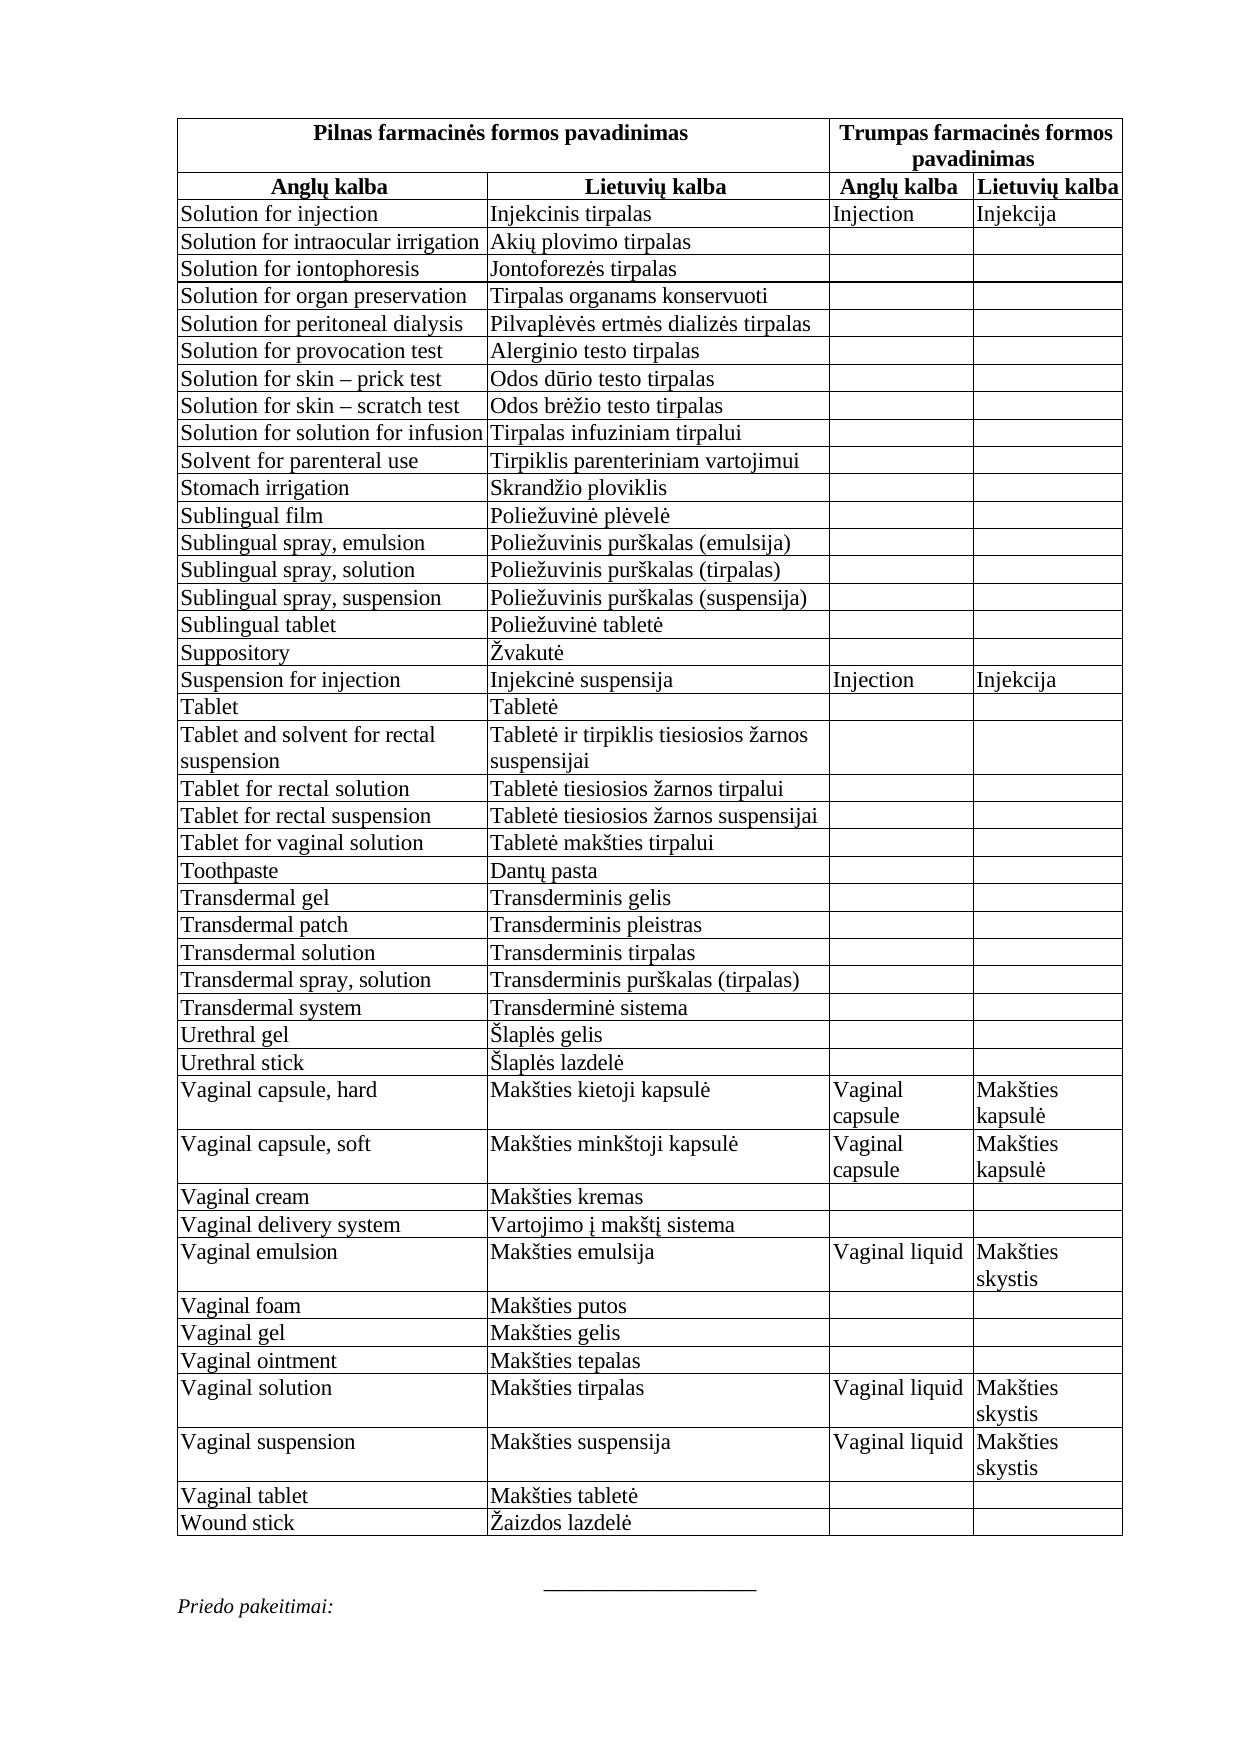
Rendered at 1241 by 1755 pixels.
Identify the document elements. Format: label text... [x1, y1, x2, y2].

table_cell Solvent for parenteral use [178, 447, 487, 473]
table_cell [830, 584, 973, 610]
table_cell [830, 1347, 973, 1373]
table_cell Injection [830, 666, 973, 692]
table_cell Sublingual spray, suspension [178, 584, 487, 610]
table_cell [830, 694, 973, 720]
table_cell Vaginal liquid [830, 1374, 973, 1427]
table_cell Vaginal liquid [830, 1428, 973, 1481]
table_cell Šlaplės gelis [488, 1021, 829, 1047]
table_cell [974, 529, 1122, 555]
table_cell Žaizdos lazdelė [488, 1509, 829, 1535]
table_cell Suspension for injection [178, 666, 487, 692]
table_cell [830, 1021, 973, 1047]
table_cell Tabletė tiesiosios žarnos tirpalui [488, 775, 829, 801]
table_cell Odos dūrio testo tirpalas [488, 365, 829, 391]
table_cell [974, 939, 1122, 965]
table_cell Solution for skin – scratch test [178, 392, 487, 418]
table_cell [830, 474, 973, 501]
table_cell Urethral gel [178, 1021, 487, 1047]
table_cell [830, 529, 973, 555]
table_cell [974, 310, 1122, 336]
table_cell Tirpiklis parenteriniam vartojimui [488, 447, 829, 473]
table_cell Tablet [178, 694, 487, 720]
table_cell Solution for peritoneal dialysis [178, 310, 487, 336]
table_cell Pilvaplėvės ertmės dializės tirpalas [488, 310, 829, 336]
table_cell [974, 502, 1122, 528]
table_cell [830, 420, 973, 446]
table_cell [974, 1347, 1122, 1373]
table_cell Makšties kapsulė [974, 1130, 1122, 1182]
table_cell Skrandžio ploviklis [488, 474, 829, 501]
table_cell Tabletė makšties tirpalui [488, 829, 829, 856]
table_cell Injekcija [974, 200, 1122, 227]
table_cell Makšties suspensija [488, 1428, 829, 1481]
table_cell [830, 365, 973, 391]
table_cell [974, 228, 1122, 254]
table_cell Sublingual spray, emulsion [178, 529, 487, 555]
table_cell [830, 502, 973, 528]
table_cell [830, 1049, 973, 1075]
table_cell Vaginal capsule [830, 1076, 973, 1129]
table_cell [830, 1292, 973, 1318]
table_cell [974, 392, 1122, 418]
table_cell Vaginal cream [178, 1184, 487, 1210]
table_cell [830, 1211, 973, 1237]
table_cell Vaginal capsule, hard [178, 1076, 487, 1129]
table_cell [830, 939, 973, 965]
table_cell Vaginal delivery system [178, 1211, 487, 1237]
table_cell Poliežuvinis purškalas (tirpalas) [488, 556, 829, 583]
table_cell Vaginal ointment [178, 1347, 487, 1373]
table_cell Tirpalas organams konservuoti [488, 283, 829, 309]
table_cell Transdermal patch [178, 912, 487, 938]
table_cell Toothpaste [178, 857, 487, 883]
text _________________ [177, 1565, 1122, 1594]
table_cell Vaginal gel [178, 1319, 487, 1346]
table_cell [974, 694, 1122, 720]
table_cell Alerginio testo tirpalas [488, 337, 829, 364]
table_cell Anglų kalba [178, 173, 487, 199]
table_cell Makšties kietoji kapsulė [488, 1076, 829, 1129]
table_cell [974, 584, 1122, 610]
table_cell Makšties kremas [488, 1184, 829, 1210]
table_cell Lietuvių kalba [488, 173, 829, 199]
table_cell Poliežuvinis purškalas (emulsija) [488, 529, 829, 555]
table_cell Tabletė tiesiosios žarnos suspensijai [488, 802, 829, 828]
table_cell Solution for provocation test [178, 337, 487, 364]
table_cell Poliežuvinis purškalas (suspensija) [488, 584, 829, 610]
table_cell Transderminis pleistras [488, 912, 829, 938]
table_cell [830, 447, 973, 473]
table_header Trumpas farmacinės formos pavadinimas [830, 119, 1122, 172]
table_cell Makšties emulsija [488, 1238, 829, 1291]
table_cell Tablet for rectal suspension [178, 802, 487, 828]
table_cell [830, 556, 973, 583]
table_cell Injekcija [974, 666, 1122, 692]
table_cell [974, 1292, 1122, 1318]
table_cell Makšties tabletė [488, 1482, 829, 1508]
table_cell [974, 1211, 1122, 1237]
table_cell Solution for injection [178, 200, 487, 227]
table_cell [974, 1482, 1122, 1508]
table_cell Transderminis purškalas (tirpalas) [488, 966, 829, 993]
table_cell [830, 639, 973, 665]
table_cell [830, 392, 973, 418]
table_cell [974, 337, 1122, 364]
table_cell Sublingual tablet [178, 611, 487, 638]
table_cell Suppository [178, 639, 487, 665]
table_cell Transdermal gel [178, 884, 487, 911]
table_cell Vaginal suspension [178, 1428, 487, 1481]
table_cell [974, 1509, 1122, 1535]
table_cell Injection [830, 200, 973, 227]
table_cell [830, 310, 973, 336]
table_cell [830, 857, 973, 883]
table_cell [830, 1509, 973, 1535]
table_cell Poliežuvinė tabletė [488, 611, 829, 638]
table_cell Transdermal solution [178, 939, 487, 965]
table_cell [830, 802, 973, 828]
table_cell [974, 283, 1122, 309]
table_cell Transdermal system [178, 994, 487, 1020]
table_cell [974, 447, 1122, 473]
table_cell Transderminis gelis [488, 884, 829, 911]
table_cell [830, 912, 973, 938]
table_cell Tirpalas infuziniam tirpalui [488, 420, 829, 446]
table_cell Wound stick [178, 1509, 487, 1535]
table_cell Lietuvių kalba [974, 173, 1122, 199]
table_cell Akių plovimo tirpalas [488, 228, 829, 254]
table_cell Makšties putos [488, 1292, 829, 1318]
table_cell [974, 994, 1122, 1020]
table_cell [974, 721, 1122, 773]
table_cell [974, 474, 1122, 501]
table_cell [830, 1184, 973, 1210]
table_cell [974, 775, 1122, 801]
table_cell Vaginal solution [178, 1374, 487, 1427]
table_cell [974, 1049, 1122, 1075]
table_cell Injekcinė suspensija [488, 666, 829, 692]
table_cell Žvakutė [488, 639, 829, 665]
table_cell [974, 857, 1122, 883]
table_cell Jontoforezės tirpalas [488, 255, 829, 281]
table_cell Tabletė [488, 694, 829, 720]
table_cell Tablet and solvent for rectal suspension [178, 721, 487, 773]
table_cell Makšties tepalas [488, 1347, 829, 1373]
table_cell [974, 255, 1122, 281]
table_cell Tablet for vaginal solution [178, 829, 487, 856]
table_cell [974, 556, 1122, 583]
table_cell Solution for solution for infusion [178, 420, 487, 446]
table_cell [974, 1184, 1122, 1210]
table_cell Makšties tirpalas [488, 1374, 829, 1427]
table_cell [974, 966, 1122, 993]
table_cell Sublingual film [178, 502, 487, 528]
table_cell Vartojimo į makštį sistema [488, 1211, 829, 1237]
table_cell [974, 1021, 1122, 1047]
table_cell Vaginal capsule, soft [178, 1130, 487, 1182]
table_cell Solution for intraocular irrigation [178, 228, 487, 254]
table_cell Injekcinis tirpalas [488, 200, 829, 227]
table_cell [974, 884, 1122, 911]
table_cell Makšties gelis [488, 1319, 829, 1346]
table_cell Transderminis tirpalas [488, 939, 829, 965]
table_cell Poliežuvinė plėvelė [488, 502, 829, 528]
table_cell Solution for organ preservation [178, 283, 487, 309]
table_cell [974, 1319, 1122, 1346]
table_cell [830, 829, 973, 856]
table_header Pilnas farmacinės formos pavadinimas [178, 119, 829, 172]
table_cell Solution for skin – prick test [178, 365, 487, 391]
table_cell Anglų kalba [830, 173, 973, 199]
table_cell [974, 829, 1122, 856]
table_cell Dantų pasta [488, 857, 829, 883]
table_cell Šlaplės lazdelė [488, 1049, 829, 1075]
table_cell Transderminė sistema [488, 994, 829, 1020]
table_cell Transdermal spray, solution [178, 966, 487, 993]
table_cell Tablet for rectal solution [178, 775, 487, 801]
table_cell [830, 775, 973, 801]
table_cell [974, 611, 1122, 638]
table_cell [974, 365, 1122, 391]
table_cell [830, 228, 973, 254]
table_cell Urethral stick [178, 1049, 487, 1075]
table_cell Vaginal liquid [830, 1238, 973, 1291]
table_cell Sublingual spray, solution [178, 556, 487, 583]
table_cell [830, 721, 973, 773]
table_cell [974, 639, 1122, 665]
table_cell [830, 1319, 973, 1346]
table_cell Solution for iontophoresis [178, 255, 487, 281]
table_cell Vaginal tablet [178, 1482, 487, 1508]
table_cell [830, 994, 973, 1020]
table_cell [830, 283, 973, 309]
table_cell Makšties minkštoji kapsulė [488, 1130, 829, 1182]
table_cell Vaginal foam [178, 1292, 487, 1318]
text Priedo pakeitimai: [177, 1594, 1122, 1618]
table_cell [974, 420, 1122, 446]
table_cell [830, 884, 973, 911]
table_cell Makšties skystis [974, 1238, 1122, 1291]
table_cell [830, 966, 973, 993]
table_cell [974, 802, 1122, 828]
table_cell Tabletė ir tirpiklis tiesiosios žarnos suspensijai [488, 721, 829, 773]
table_cell Odos brėžio testo tirpalas [488, 392, 829, 418]
table_cell [974, 912, 1122, 938]
table_cell Makšties skystis [974, 1374, 1122, 1427]
table_cell [830, 611, 973, 638]
table_cell Makšties skystis [974, 1428, 1122, 1481]
table_cell Vaginal capsule [830, 1130, 973, 1182]
table_cell Stomach irrigation [178, 474, 487, 501]
table_cell Makšties kapsulė [974, 1076, 1122, 1129]
table_cell [830, 337, 973, 364]
table_cell [830, 255, 973, 281]
table_cell [830, 1482, 973, 1508]
table_cell Vaginal emulsion [178, 1238, 487, 1291]
